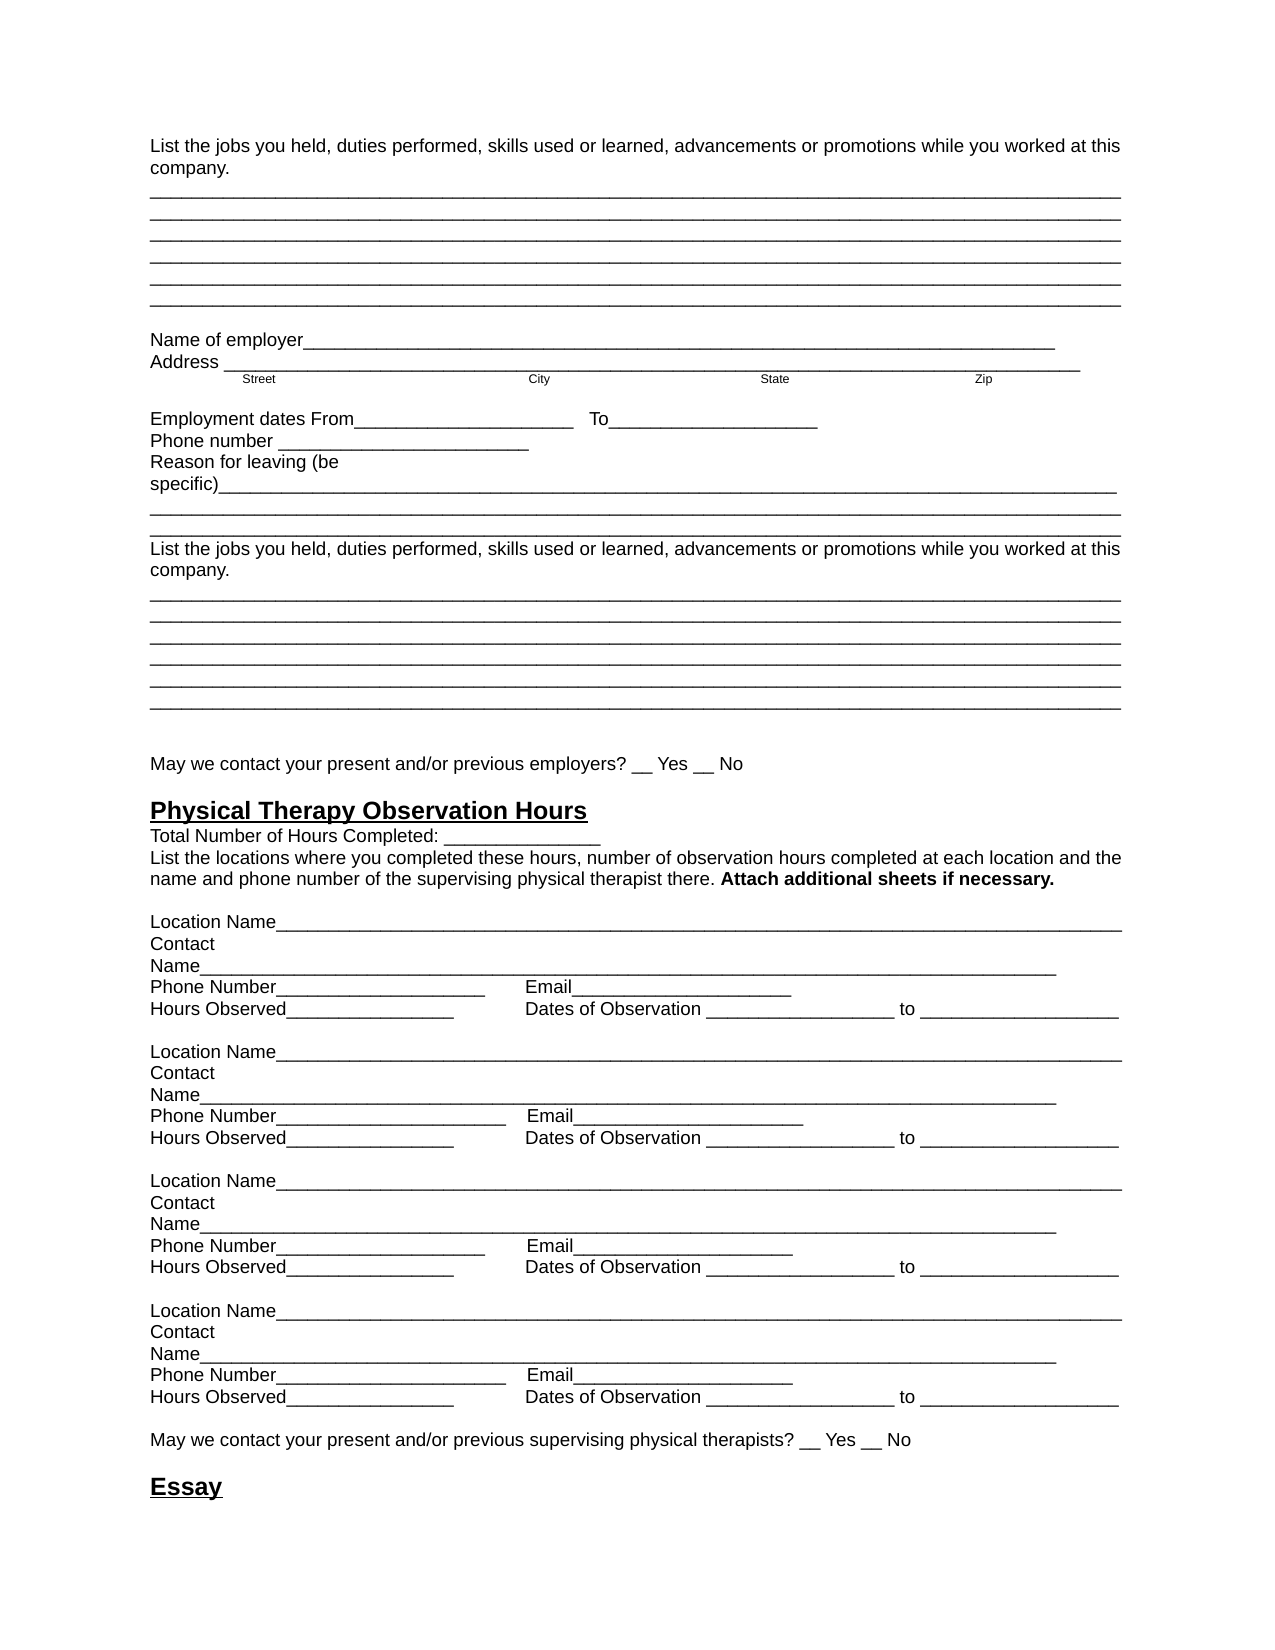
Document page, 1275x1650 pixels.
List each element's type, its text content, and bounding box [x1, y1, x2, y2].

text Phone Number______________________ Email_____________________ [150, 1364, 1125, 1386]
text Contact Name__________________________________________________________________________________ [150, 1062, 1125, 1105]
text Phone Number______________________ Email______________________ [150, 1105, 1125, 1127]
text Contact Name__________________________________________________________________________________ [150, 933, 1125, 976]
text Phone number ________________________ [150, 430, 1125, 451]
text Essay [150, 1472, 1125, 1501]
text Total Number of Hours Completed: _______________ [150, 825, 1125, 847]
text Employment dates From_____________________ To____________________ [150, 408, 1125, 430]
text Physical Therapy Observation Hours [150, 796, 1125, 825]
text Hours Observed________________ Dates of Observation __________________ to ___________________ [150, 997, 1125, 1019]
text May we contact your present and/or previous employers? __ Yes __ No [150, 753, 1125, 775]
text Location Name_________________________________________________________________________________ [150, 1041, 1125, 1062]
text Hours Observed________________ Dates of Observation __________________ to ___________________ [150, 1127, 1125, 1148]
text Name of employer________________________________________________________________________ [150, 329, 1125, 351]
text company. [150, 157, 1125, 178]
text Location Name_________________________________________________________________________________ [150, 911, 1125, 933]
text May we contact your present and/or previous supervising physical therapists? __ Yes __ No [150, 1429, 1125, 1450]
text Phone Number____________________ Email_____________________ [150, 1235, 1125, 1256]
text Reason for leaving (be specific)________________________________________________________________________________________________________________________________________________________________________________________________________________________________________________________________________________ [150, 451, 1125, 537]
text Contact Name__________________________________________________________________________________ [150, 1192, 1125, 1235]
text Location Name_________________________________________________________________________________ [150, 1299, 1125, 1321]
text Street City State Zip [150, 372, 1125, 387]
text company. [150, 559, 1125, 581]
text List the locations where you completed these hours, number of observation hours completed at each location and the name and phone number of the supervising physical therapist there. Attach additional sheets if necessary. [150, 847, 1125, 890]
text Location Name_________________________________________________________________________________ [150, 1170, 1125, 1192]
text Hours Observed________________ Dates of Observation __________________ to ___________________ [150, 1256, 1125, 1278]
text List the jobs you held, duties performed, skills used or learned, advancements or promotions while you worked at this [150, 537, 1125, 559]
text Address __________________________________________________________________________________ [150, 351, 1125, 372]
text List the jobs you held, duties performed, skills used or learned, advancements or promotions while you worked at this [150, 135, 1125, 157]
text Phone Number____________________ Email_____________________ [150, 976, 1125, 997]
text ______________________________________________________________________________________________________________________________________________________________________________________________________________________________________________________________________________________________________________________________________________________________________________________________________________________________________________________________________________________________________________________________________________________________________________ [150, 178, 1125, 307]
text Contact Name__________________________________________________________________________________ [150, 1321, 1125, 1364]
text ______________________________________________________________________________________________________________________________________________________________________________________________________________________________________________________________________________________________________________________________________________________________________________________________________________________________________________________________________________________________________________________________________________________________________________ [150, 581, 1125, 710]
text Hours Observed________________ Dates of Observation __________________ to ___________________ [150, 1386, 1125, 1407]
